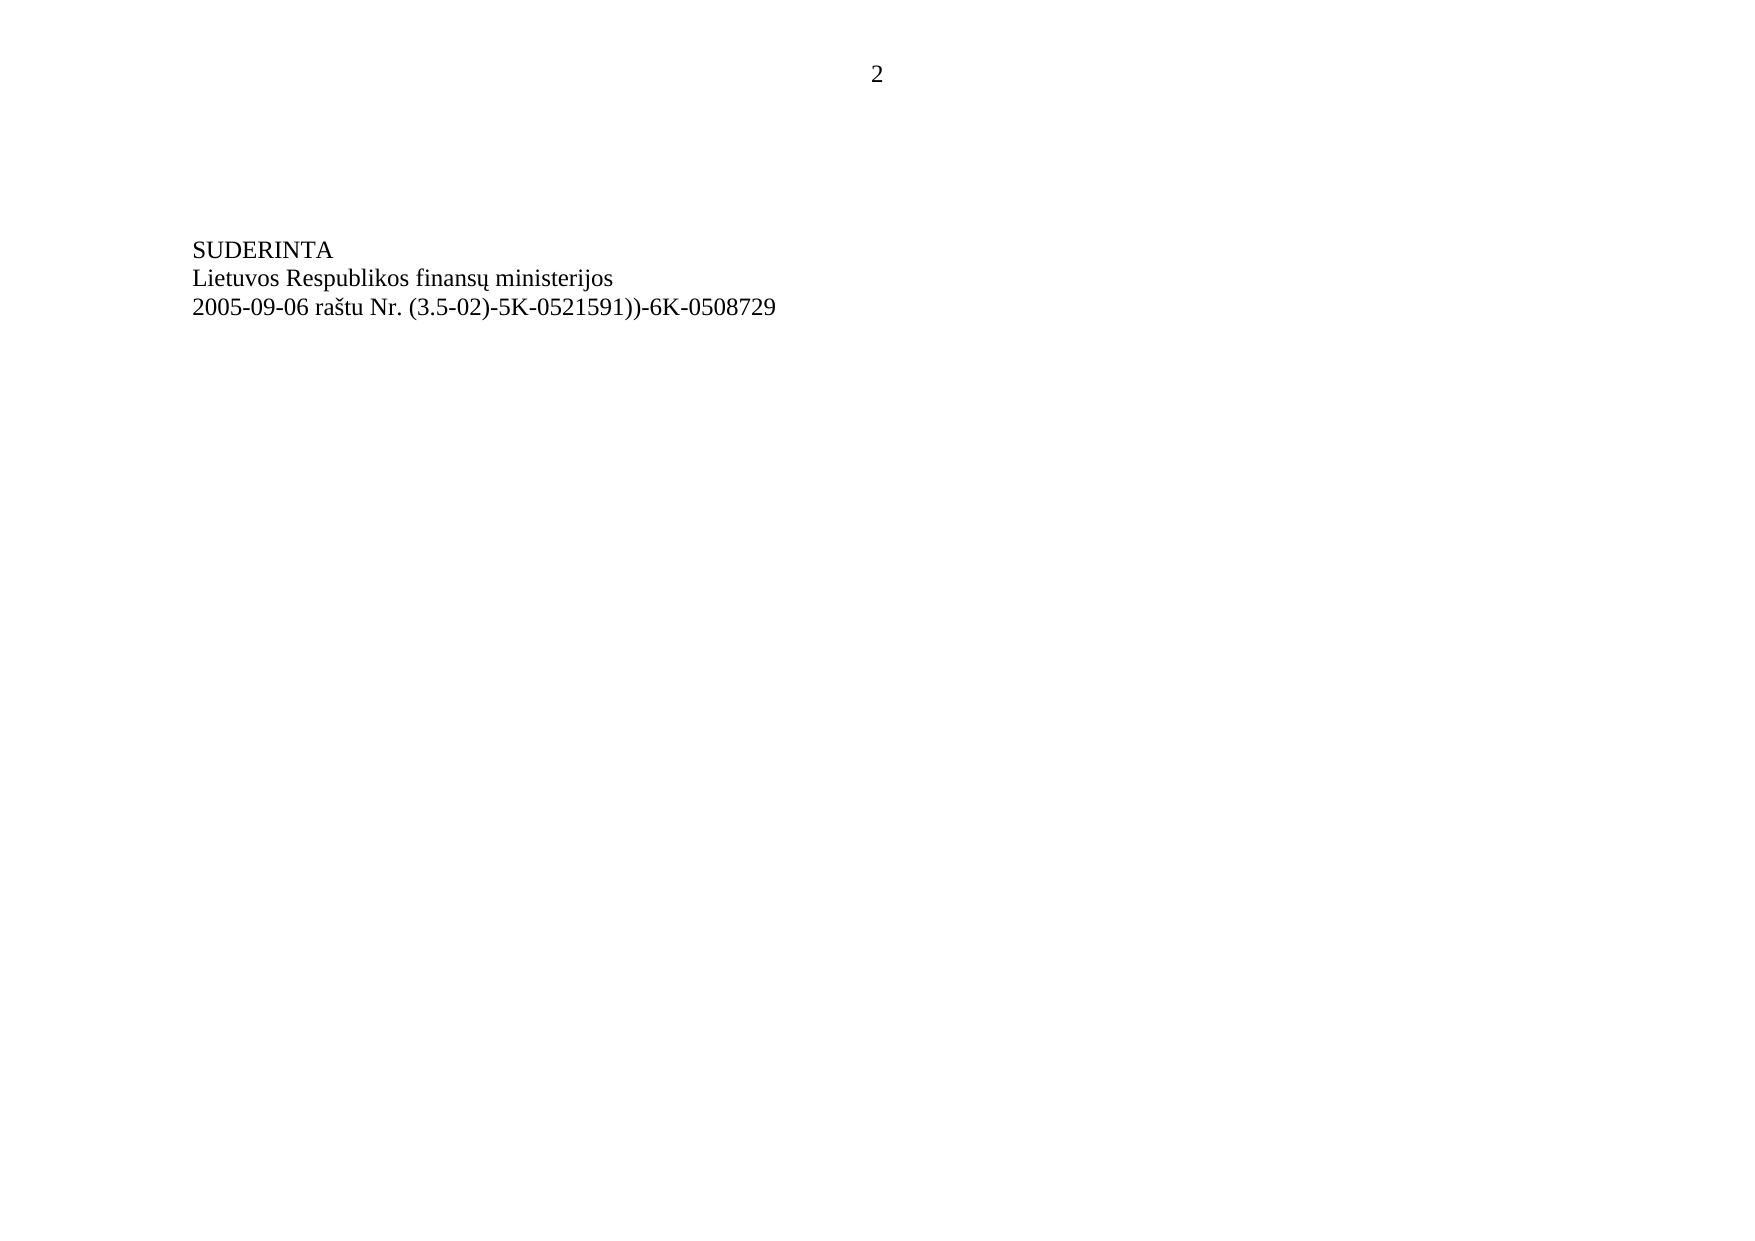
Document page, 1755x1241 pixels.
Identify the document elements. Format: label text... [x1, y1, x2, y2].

text Lietuvos Respublikos finansų ministerijos [118, 263, 1636, 292]
text 2005-09-06 raštu Nr. (3.5-02)-5K-0521591))-6K-0508729 [118, 292, 1636, 321]
text SUDERINTA [118, 235, 1636, 263]
